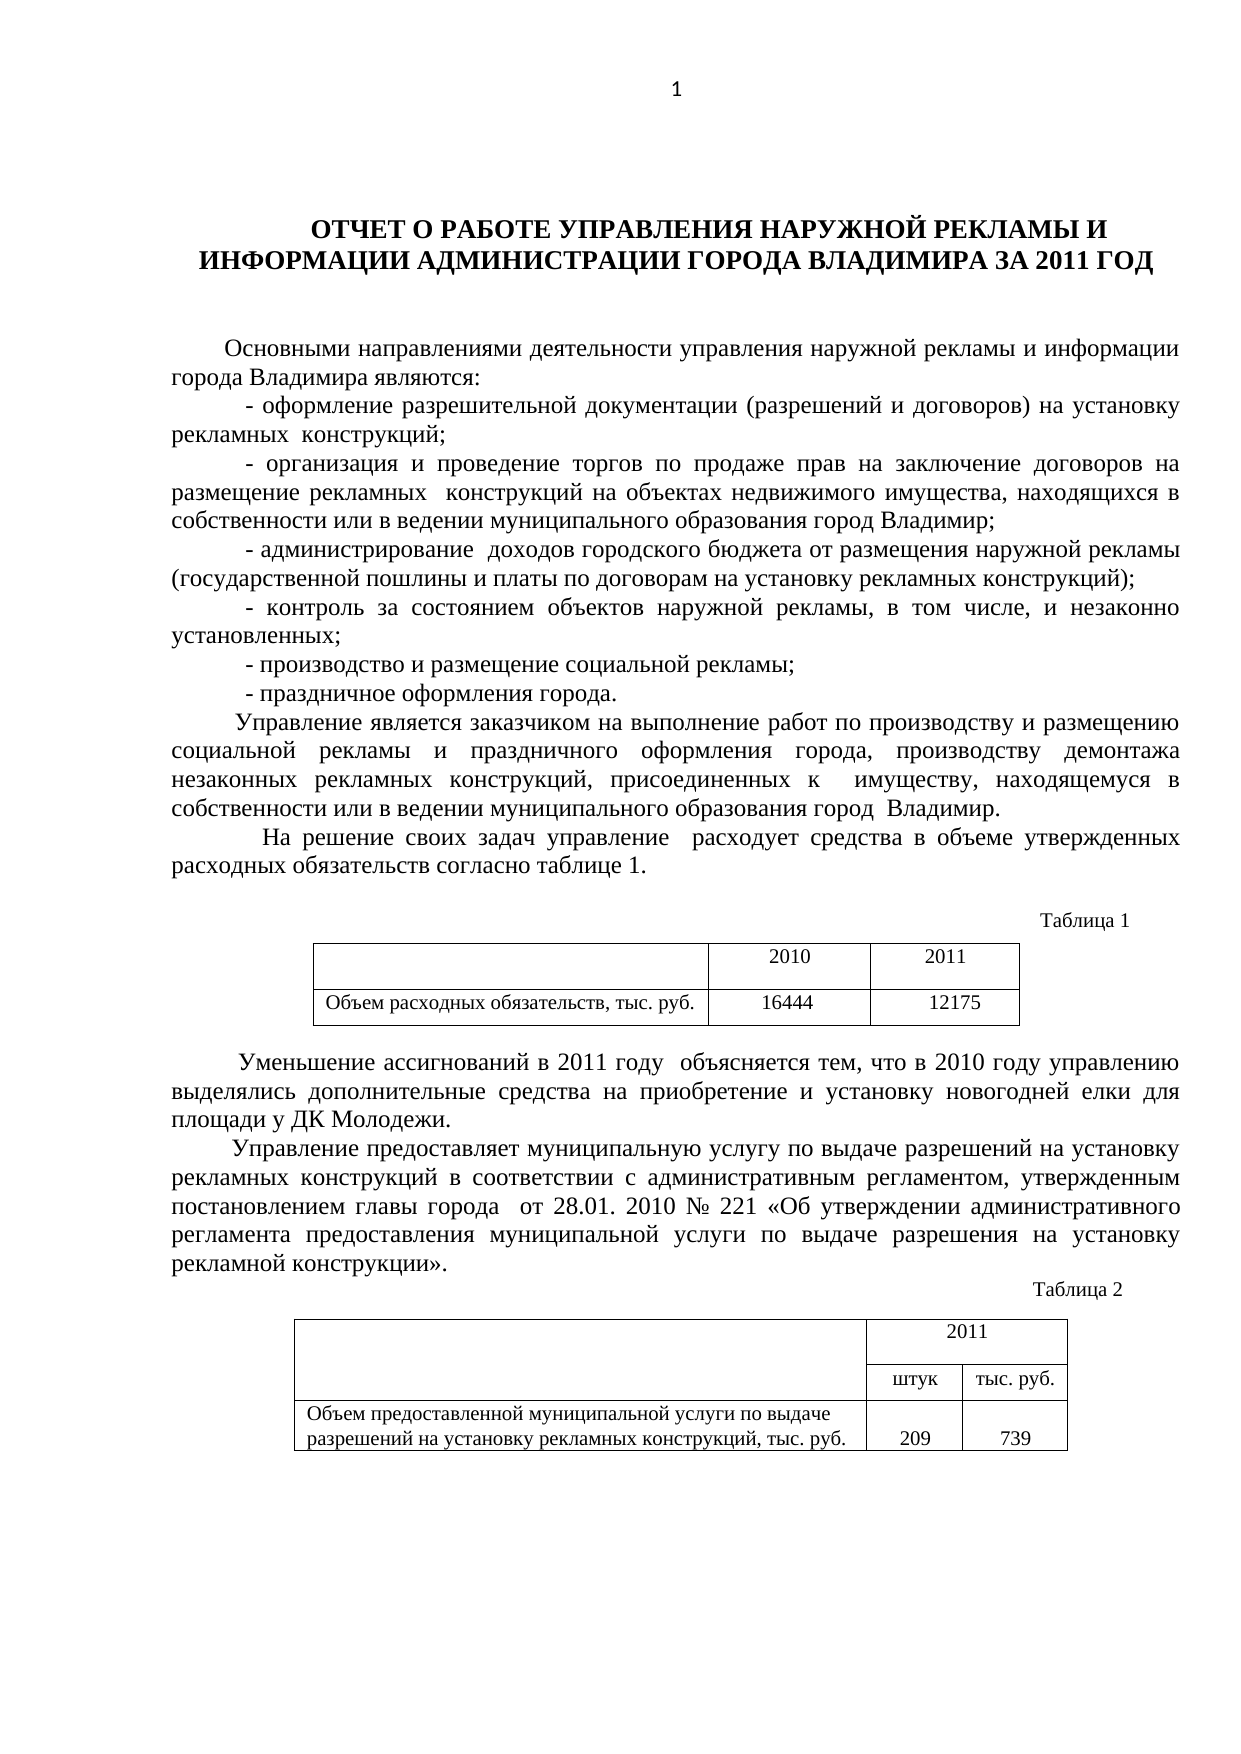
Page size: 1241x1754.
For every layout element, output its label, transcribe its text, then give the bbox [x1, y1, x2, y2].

table_header 2011 [867, 1320, 1067, 1364]
table_header [314, 944, 708, 989]
table_cell 16444 [709, 990, 870, 1025]
text Таблица 2 [171, 1277, 1181, 1301]
table_header 2010 [709, 944, 870, 989]
text Управление предоставляет муниципальную услугу по выдаче разрешений на установку рекламных конструкций в соответствии с административным регламентом, утвержденным постановлением главы города от 28.01. 2010 № 221 «Об утверждении административного регламента предоставления муниципальной услуги по выдаче разрешения на установку рекламной конструкции». [171, 1133, 1181, 1277]
text - администрирование доходов городского бюджета от размещения наружной рекламы (государственной пошлины и платы по договорам на установку рекламных конструкций); [171, 534, 1181, 592]
text ОТЧЕТ О РАБОТЕ УПРАВЛЕНИЯ НАРУЖНОЙ РЕКЛАМЫ И ИНФОРМАЦИИ АДМИНИСТРАЦИИ ГОРОДА ВЛАДИМИРА ЗА 2011 ГОД [171, 213, 1181, 275]
table_header [295, 1320, 866, 1400]
text На решение своих задач управление расходует средства в объеме утвержденных расходных обязательств согласно таблице 1. [171, 822, 1181, 879]
table_cell тыс. руб. [963, 1365, 1067, 1400]
text - организация и проведение торгов по продаже прав на заключение договоров на размещение рекламных конструкций на объектах недвижимого имущества, находящихся в собственности или в ведении муниципального образования город Владимир; [171, 448, 1181, 534]
table_cell 12175 [871, 990, 1019, 1025]
text - праздничное оформления города. [171, 678, 1181, 707]
text Таблица 1 [171, 908, 1181, 932]
table_cell 739 [963, 1401, 1067, 1449]
table_cell Объем предоставленной муниципальной услуги по выдаче разрешений на установку рекламных конструкций, тыс. руб. [295, 1401, 866, 1449]
table_cell Объем расходных обязательств, тыс. руб. [314, 990, 708, 1025]
table_cell штук [867, 1365, 962, 1400]
table_cell 209 [867, 1401, 962, 1449]
text Уменьшение ассигнований в 2011 году объясняется тем, что в 2010 году управлению выделялись дополнительные средства на приобретение и установку новогодней елки для площади у ДК Молодежи. [171, 1047, 1181, 1133]
text Основными направлениями деятельности управления наружной рекламы и информации города Владимира являются: [171, 333, 1181, 391]
text - оформление разрешительной документации (разрешений и договоров) на установку рекламных конструкций; [171, 391, 1181, 448]
text Управление является заказчиком на выполнение работ по производству и размещению социальной рекламы и праздничного оформления города, производству демонтажа незаконных рекламных конструкций, присоединенных к имуществу, находящемуся в собственности или в ведении муниципального образования город Владимир. [171, 707, 1181, 822]
text - контроль за состоянием объектов наружной рекламы, в том числе, и незаконно установленных; [171, 592, 1181, 649]
table_header 2011 [871, 944, 1019, 989]
text - производство и размещение социальной рекламы; [171, 649, 1181, 678]
